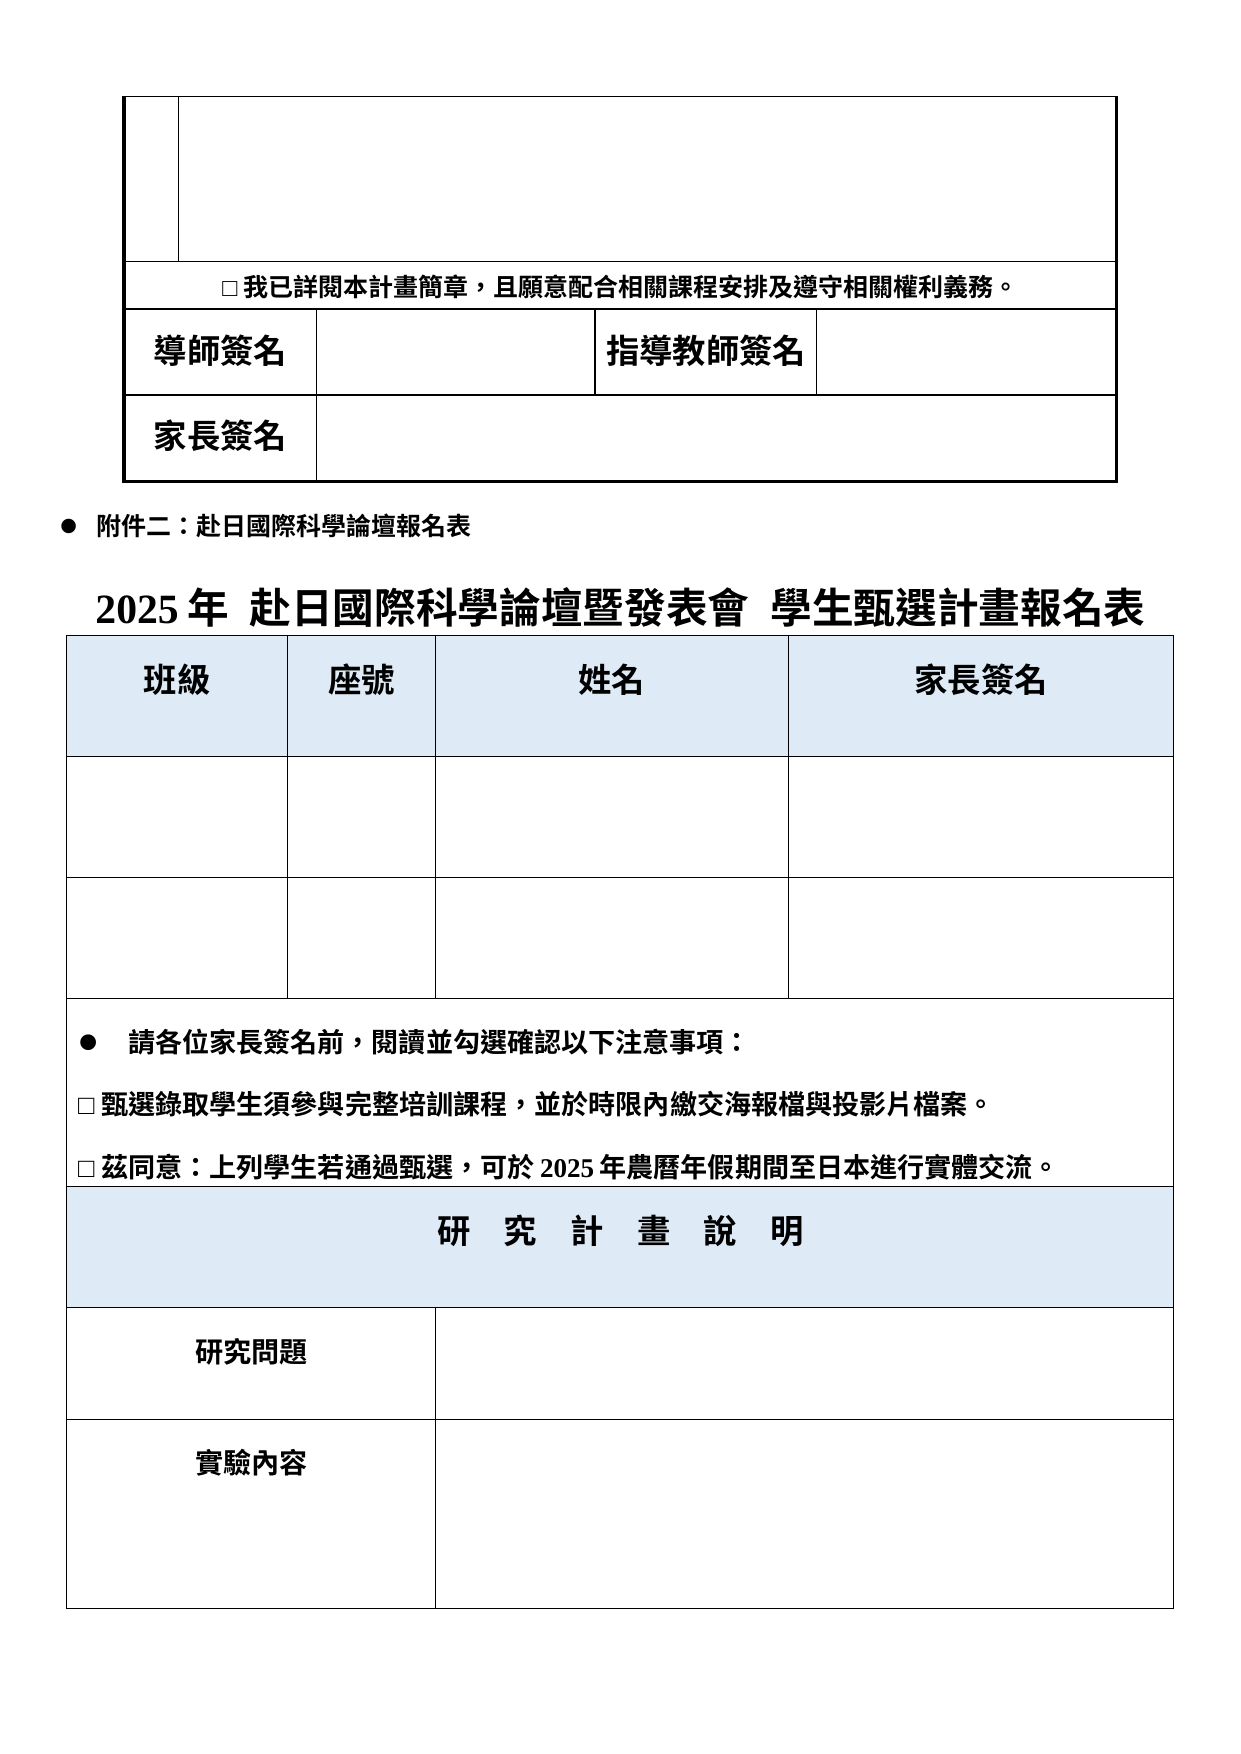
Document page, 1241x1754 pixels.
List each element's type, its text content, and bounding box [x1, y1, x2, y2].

list 附件二：赴日國際科學論壇報名表 [59, 483, 1181, 545]
table_cell [67, 878, 287, 998]
table_cell 研 究 計 畫 說 明 [67, 1187, 1173, 1307]
table_cell [67, 757, 287, 877]
table_cell [288, 878, 435, 998]
table_cell 導師簽名 [126, 310, 316, 394]
table_cell □ 我已詳閱本計畫簡章，且願意配合相關課程安排及遵守相關權利義務。 [126, 262, 1115, 308]
table_cell [317, 310, 594, 394]
table_cell [436, 757, 788, 877]
table_cell [436, 878, 788, 998]
table_cell [288, 757, 435, 877]
table_header 座號 [288, 636, 435, 756]
table_cell [789, 757, 1173, 877]
table_header 姓名 [436, 636, 788, 756]
table_cell [817, 310, 1115, 394]
table_cell [436, 1308, 1173, 1419]
table_cell [789, 878, 1173, 998]
table_cell [317, 396, 1115, 479]
table_cell [179, 97, 1115, 261]
table_cell 請各位家長簽名前，閱讀並勾選確認以下注意事項： □ 甄選錄取學生須參與完整培訓課程，並於時限內繳交海報檔與投影片檔案。 □ 茲同意：上列學生若通過甄選，可於2025年農曆年假期間至日本進行實體交流。 [67, 999, 1173, 1186]
table_header 班級 [67, 636, 287, 756]
table_cell 指導教師簽名 [596, 310, 816, 394]
table_cell [436, 1420, 1173, 1608]
table_cell 實驗內容 [67, 1420, 435, 1608]
text 2025年 赴日國際科學論壇暨發表會 學生甄選計畫報名表 [59, 563, 1181, 626]
table_cell 研究問題 [67, 1308, 435, 1419]
table_cell [126, 97, 178, 261]
table_cell 家長簽名 [126, 396, 316, 479]
table_header 家長簽名 [789, 636, 1173, 756]
